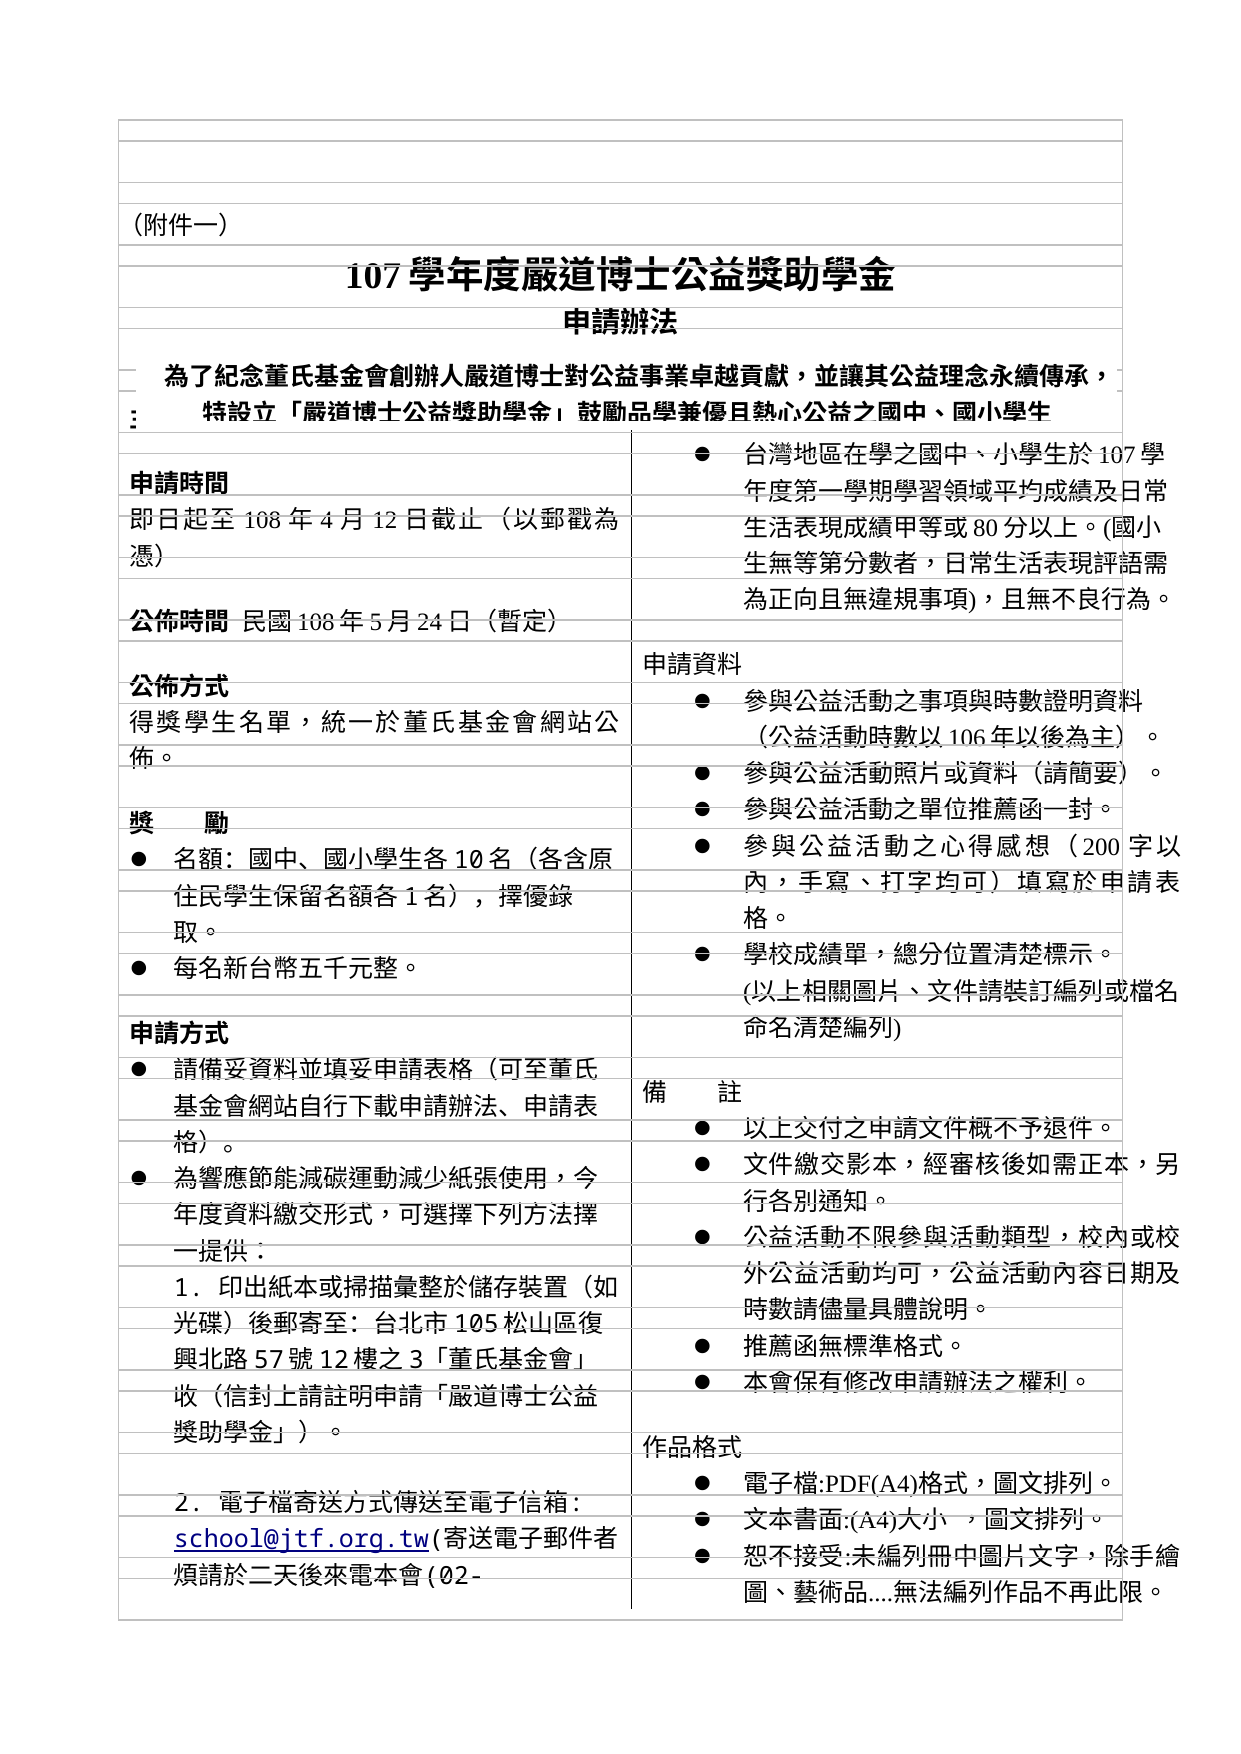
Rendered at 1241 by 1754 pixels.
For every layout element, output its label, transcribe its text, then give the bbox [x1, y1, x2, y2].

table_header 主辦單位 財團法人董氏基金會 申請時間 即日起至108年4月12日截止 0000000000000000000000000000000000000000000000000000000000000000000000000000000000000000000000000000000000000000000000000000000（以郵戳為憑） 公佈時間 民國108年5月24日（暫定） 公佈方式 得獎學生名單，統一於董氏基金會網站公佈。 獎 勵 名額：國中、國小學生各10名（各含原住民學生保留名額各1名），擇優錄取。 每名新台幣五千元整。 申請方式 請備妥資料並填妥申請表格（可至董氏基金會網站自行下載申請辦法、申請表格）。 為響應節能減碳運動減少紙張使用，今年度資料繳交形式，可選擇下列方法擇一提供： 1. 印出紙本或掃描彙整於儲存裝置（如光碟）後郵寄至：台北市105松山區復興北路57號12樓之3「董氏基金會」收（信封上請註明申請「嚴道博士公益獎助學金」）。 2. 電子檔寄送方式傳送至電子信箱: school@jtf.org.tw(寄送電子郵件者煩請於二天後來電本會(02-27766133#158)協助確認是否接件) [119, 683, 631, 703]
table_header 申請資格 台灣地區在學之國中、小學生於107學年度第一學期學習領域平均成績及日常生活表現成績甲等或80分以上。(國小生無等第分數者，日常生活表現評語需為正向且無違規事項)，且無不良行為。 申請資料 參與公益活動之事項與時數證明資料（公益活動時數以106年以後為主）。 參與公益活動照片或資料（請簡要）。 參與公益活動之單位推薦函一封。 參與公益活動之心得感想（200字以內，手寫、打字均可）填寫於申請表格。 學校成績單，總分位置清楚標示。 (以上相關圖片、文件請裝訂編列或檔名命名清楚編列) 備 註 以上交付之申請文件概不予退件。 文件繳交影本，經審核後如需正本，另行各別通知。 公益活動不限參與活動類型，校內或校外公益活動均可，公益活動內容日期及時數請儘量具體說明。 推薦函無標準格式。 本會保有修改申請辦法之權利。 作品格式 電子檔:PDF(A4)格式，圖文排列。 文本書面:(A4)大小 ，圖文排列。 恕不接受:未編列冊中圖片文字，除手繪圖、藝術品....無法編列作品不再此限。 [632, 1079, 1122, 1119]
table_header 申請資格 台灣地區在學之國中、小學生於107學年度第一學期學習領域平均成績及日常生活表現成績甲等或80分以上。(國小生無等第分數者，日常生活表現評語需為正向且無違規事項)，且無不良行為。 申請資料 參與公益活動之事項與時數證明資料（公益活動時數以106年以後為主）。 參與公益活動照片或資料（請簡要）。 參與公益活動之單位推薦函一封。 參與公益活動之心得感想（200字以內，手寫、打字均可）填寫於申請表格。 學校成績單，總分位置清楚標示。 (以上相關圖片、文件請裝訂編列或檔名命名清楚編列) 備 註 以上交付之申請文件概不予退件。 文件繳交影本，經審核後如需正本，另行各別通知。 公益活動不限參與活動類型，校內或校外公益活動均可，公益活動內容日期及時數請儘量具體說明。 推薦函無標準格式。 本會保有修改申請辦法之權利。 作品格式 電子檔:PDF(A4)格式，圖文排列。 文本書面:(A4)大小 ，圖文排列。 恕不接受:未編列冊中圖片文字，除手繪圖、藝術品....無法編列作品不再此限。 [632, 1017, 1122, 1057]
table_header 申請資格 台灣地區在學之國中、小學生於107學年度第一學期學習領域平均成績及日常生活表現成績甲等或80分以上。(國小生無等第分數者，日常生活表現評語需為正向且無違規事項)，且無不良行為。 申請資料 參與公益活動之事項與時數證明資料（公益活動時數以106年以後為主）。 參與公益活動照片或資料（請簡要）。 參與公益活動之單位推薦函一封。 參與公益活動之心得感想（200字以內，手寫、打字均可）填寫於申請表格。 學校成績單，總分位置清楚標示。 (以上相關圖片、文件請裝訂編列或檔名命名清楚編列) 備 註 以上交付之申請文件概不予退件。 文件繳交影本，經審核後如需正本，另行各別通知。 公益活動不限參與活動類型，校內或校外公益活動均可，公益活動內容日期及時數請儘量具體說明。 推薦函無標準格式。 本會保有修改申請辦法之權利。 作品格式 電子檔:PDF(A4)格式，圖文排列。 文本書面:(A4)大小 ，圖文排列。 恕不接受:未編列冊中圖片文字，除手繪圖、藝術品....無法編列作品不再此限。 [632, 1329, 1122, 1369]
table_header 申請資格 台灣地區在學之國中、小學生於107學年度第一學期學習領域平均成績及日常生活表現成績甲等或80分以上。(國小生無等第分數者，日常生活表現評語需為正向且無違規事項)，且無不良行為。 申請資料 參與公益活動之事項與時數證明資料（公益活動時數以106年以後為主）。 參與公益活動照片或資料（請簡要）。 參與公益活動之單位推薦函一封。 參與公益活動之心得感想（200字以內，手寫、打字均可）填寫於申請表格。 學校成績單，總分位置清楚標示。 (以上相關圖片、文件請裝訂編列或檔名命名清楚編列) 備 註 以上交付之申請文件概不予退件。 文件繳交影本，經審核後如需正本，另行各別通知。 公益活動不限參與活動類型，校內或校外公益活動均可，公益活動內容日期及時數請儘量具體說明。 推薦函無標準格式。 本會保有修改申請辦法之權利。 作品格式 電子檔:PDF(A4)格式，圖文排列。 文本書面:(A4)大小 ，圖文排列。 恕不接受:未編列冊中圖片文字，除手繪圖、藝術品....無法編列作品不再此限。 [632, 704, 1122, 744]
table_header 申請資格 台灣地區在學之國中、小學生於107學年度第一學期學習領域平均成績及日常生活表現成績甲等或80分以上。(國小生無等第分數者，日常生活表現評語需為正向且無違規事項)，且無不良行為。 申請資料 參與公益活動之事項與時數證明資料（公益活動時數以106年以後為主）。 參與公益活動照片或資料（請簡要）。 參與公益活動之單位推薦函一封。 參與公益活動之心得感想（200字以內，手寫、打字均可）填寫於申請表格。 學校成績單，總分位置清楚標示。 (以上相關圖片、文件請裝訂編列或檔名命名清楚編列) 備 註 以上交付之申請文件概不予退件。 文件繳交影本，經審核後如需正本，另行各別通知。 公益活動不限參與活動類型，校內或校外公益活動均可，公益活動內容日期及時數請儘量具體說明。 推薦函無標準格式。 本會保有修改申請辦法之權利。 作品格式 電子檔:PDF(A4)格式，圖文排列。 文本書面:(A4)大小 ，圖文排列。 恕不接受:未編列冊中圖片文字，除手繪圖、藝術品....無法編列作品不再此限。 [632, 1433, 1122, 1453]
table_header 主辦單位 財團法人董氏基金會 申請時間 即日起至108年4月12日截止 0000000000000000000000000000000000000000000000000000000000000000000000000000000000000000000000000000000000000000000000000000000（以郵戳為憑） 公佈時間 民國108年5月24日（暫定） 公佈方式 得獎學生名單，統一於董氏基金會網站公佈。 獎 勵 名額：國中、國小學生各10名（各含原住民學生保留名額各1名），擇優錄取。 每名新台幣五千元整。 申請方式 請備妥資料並填妥申請表格（可至董氏基金會網站自行下載申請辦法、申請表格）。 為響應節能減碳運動減少紙張使用，今年度資料繳交形式，可選擇下列方法擇一提供： 1. 印出紙本或掃描彙整於儲存裝置（如光碟）後郵寄至：台北市105松山區復興北路57號12樓之3「董氏基金會」收（信封上請註明申請「嚴道博士公益獎助學金」）。 2. 電子檔寄送方式傳送至電子信箱: school@jtf.org.tw(寄送電子郵件者煩請於二天後來電本會(02-27766133#158)協助確認是否接件) [119, 933, 631, 953]
text 申請辦法 [644, 308, 666, 328]
table_header 申請資格 台灣地區在學之國中、小學生於107學年度第一學期學習領域平均成績及日常生活表現成績甲等或80分以上。(國小生無等第分數者，日常生活表現評語需為正向且無違規事項)，且無不良行為。 申請資料 參與公益活動之事項與時數證明資料（公益活動時數以106年以後為主）。 參與公益活動照片或資料（請簡要）。 參與公益活動之單位推薦函一封。 參與公益活動之心得感想（200字以內，手寫、打字均可）填寫於申請表格。 學校成績單，總分位置清楚標示。 (以上相關圖片、文件請裝訂編列或檔名命名清楚編列) 備 註 以上交付之申請文件概不予退件。 文件繳交影本，經審核後如需正本，另行各別通知。 公益活動不限參與活動類型，校內或校外公益活動均可，公益活動內容日期及時數請儘量具體說明。 推薦函無標準格式。 本會保有修改申請辦法之權利。 作品格式 電子檔:PDF(A4)格式，圖文排列。 文本書面:(A4)大小 ，圖文排列。 恕不接受:未編列冊中圖片文字，除手繪圖、藝術品....無法編列作品不再此限。 [632, 454, 1122, 494]
text 申請辦法 [634, 308, 642, 328]
table_header 申請資格 台灣地區在學之國中、小學生於107學年度第一學期學習領域平均成績及日常生活表現成績甲等或80分以上。(國小生無等第分數者，日常生活表現評語需為正向且無違規事項)，且無不良行為。 申請資料 參與公益活動之事項與時數證明資料（公益活動時數以106年以後為主）。 參與公益活動照片或資料（請簡要）。 參與公益活動之單位推薦函一封。 參與公益活動之心得感想（200字以內，手寫、打字均可）填寫於申請表格。 學校成績單，總分位置清楚標示。 (以上相關圖片、文件請裝訂編列或檔名命名清楚編列) 備 註 以上交付之申請文件概不予退件。 文件繳交影本，經審核後如需正本，另行各別通知。 公益活動不限參與活動類型，校內或校外公益活動均可，公益活動內容日期及時數請儘量具體說明。 推薦函無標準格式。 本會保有修改申請辦法之權利。 作品格式 電子檔:PDF(A4)格式，圖文排列。 文本書面:(A4)大小 ，圖文排列。 恕不接受:未編列冊中圖片文字，除手繪圖、藝術品....無法編列作品不再此限。 [632, 767, 1122, 807]
table_header 主辦單位 財團法人董氏基金會 申請時間 即日起至108年4月12日截止 0000000000000000000000000000000000000000000000000000000000000000000000000000000000000000000000000000000000000000000000000000000（以郵戳為憑） 公佈時間 民國108年5月24日（暫定） 公佈方式 得獎學生名單，統一於董氏基金會網站公佈。 獎 勵 名額：國中、國小學生各10名（各含原住民學生保留名額各1名），擇優錄取。 每名新台幣五千元整。 申請方式 請備妥資料並填妥申請表格（可至董氏基金會網站自行下載申請辦法、申請表格）。 為響應節能減碳運動減少紙張使用，今年度資料繳交形式，可選擇下列方法擇一提供： 1. 印出紙本或掃描彙整於儲存裝置（如光碟）後郵寄至：台北市105松山區復興北路57號12樓之3「董氏基金會」收（信封上請註明申請「嚴道博士公益獎助學金」）。 2. 電子檔寄送方式傳送至電子信箱: school@jtf.org.tw(寄送電子郵件者煩請於二天後來電本會(02-27766133#158)協助確認是否接件) [119, 1017, 631, 1057]
table_header 申請資格 台灣地區在學之國中、小學生於107學年度第一學期學習領域平均成績及日常生活表現成績甲等或80分以上。(國小生無等第分數者，日常生活表現評語需為正向且無違規事項)，且無不良行為。 申請資料 參與公益活動之事項與時數證明資料（公益活動時數以106年以後為主）。 參與公益活動照片或資料（請簡要）。 參與公益活動之單位推薦函一封。 參與公益活動之心得感想（200字以內，手寫、打字均可）填寫於申請表格。 學校成績單，總分位置清楚標示。 (以上相關圖片、文件請裝訂編列或檔名命名清楚編列) 備 註 以上交付之申請文件概不予退件。 文件繳交影本，經審核後如需正本，另行各別通知。 公益活動不限參與活動類型，校內或校外公益活動均可，公益活動內容日期及時數請儘量具體說明。 推薦函無標準格式。 本會保有修改申請辦法之權利。 作品格式 電子檔:PDF(A4)格式，圖文排列。 文本書面:(A4)大小 ，圖文排列。 恕不接受:未編列冊中圖片文字，除手繪圖、藝術品....無法編列作品不再此限。 [632, 579, 1122, 619]
table_header 主辦單位 財團法人董氏基金會 申請時間 即日起至108年4月12日截止 0000000000000000000000000000000000000000000000000000000000000000000000000000000000000000000000000000000000000000000000000000000（以郵戳為憑） 公佈時間 民國108年5月24日（暫定） 公佈方式 得獎學生名單，統一於董氏基金會網站公佈。 獎 勵 名額：國中、國小學生各10名（各含原住民學生保留名額各1名），擇優錄取。 每名新台幣五千元整。 申請方式 請備妥資料並填妥申請表格（可至董氏基金會網站自行下載申請辦法、申請表格）。 為響應節能減碳運動減少紙張使用，今年度資料繳交形式，可選擇下列方法擇一提供： 1. 印出紙本或掃描彙整於儲存裝置（如光碟）後郵寄至：台北市105松山區復興北路57號12樓之3「董氏基金會」收（信封上請註明申請「嚴道博士公益獎助學金」）。 2. 電子檔寄送方式傳送至電子信箱: school@jtf.org.tw(寄送電子郵件者煩請於二天後來電本會(02-27766133#158)協助確認是否接件) [119, 1142, 631, 1182]
table_header 主辦單位 財團法人董氏基金會 申請時間 即日起至108年4月12日截止 0000000000000000000000000000000000000000000000000000000000000000000000000000000000000000000000000000000000000000000000000000000（以郵戳為憑） 公佈時間 民國108年5月24日（暫定） 公佈方式 得獎學生名單，統一於董氏基金會網站公佈。 獎 勵 名額：國中、國小學生各10名（各含原住民學生保留名額各1名），擇優錄取。 每名新台幣五千元整。 申請方式 請備妥資料並填妥申請表格（可至董氏基金會網站自行下載申請辦法、申請表格）。 為響應節能減碳運動減少紙張使用，今年度資料繳交形式，可選擇下列方法擇一提供： 1. 印出紙本或掃描彙整於儲存裝置（如光碟）後郵寄至：台北市105松山區復興北路57號12樓之3「董氏基金會」收（信封上請註明申請「嚴道博士公益獎助學金」）。 2. 電子檔寄送方式傳送至電子信箱: school@jtf.org.tw(寄送電子郵件者煩請於二天後來電本會(02-27766133#158)協助確認是否接件) [119, 829, 631, 869]
table_header 申請資格 台灣地區在學之國中、小學生於107學年度第一學期學習領域平均成績及日常生活表現成績甲等或80分以上。(國小生無等第分數者，日常生活表現評語需為正向且無違規事項)，且無不良行為。 申請資料 參與公益活動之事項與時數證明資料（公益活動時數以106年以後為主）。 參與公益活動照片或資料（請簡要）。 參與公益活動之單位推薦函一封。 參與公益活動之心得感想（200字以內，手寫、打字均可）填寫於申請表格。 學校成績單，總分位置清楚標示。 (以上相關圖片、文件請裝訂編列或檔名命名清楚編列) 備 註 以上交付之申請文件概不予退件。 文件繳交影本，經審核後如需正本，另行各別通知。 公益活動不限參與活動類型，校內或校外公益活動均可，公益活動內容日期及時數請儘量具體說明。 推薦函無標準格式。 本會保有修改申請辦法之權利。 作品格式 電子檔:PDF(A4)格式，圖文排列。 文本書面:(A4)大小 ，圖文排列。 恕不接受:未編列冊中圖片文字，除手繪圖、藝術品....無法編列作品不再此限。 [632, 1204, 1122, 1244]
table_header 申請資格 台灣地區在學之國中、小學生於107學年度第一學期學習領域平均成績及日常生活表現成績甲等或80分以上。(國小生無等第分數者，日常生活表現評語需為正向且無違規事項)，且無不良行為。 申請資料 參與公益活動之事項與時數證明資料（公益活動時數以106年以後為主）。 參與公益活動照片或資料（請簡要）。 參與公益活動之單位推薦函一封。 參與公益活動之心得感想（200字以內，手寫、打字均可）填寫於申請表格。 學校成績單，總分位置清楚標示。 (以上相關圖片、文件請裝訂編列或檔名命名清楚編列) 備 註 以上交付之申請文件概不予退件。 文件繳交影本，經審核後如需正本，另行各別通知。 公益活動不限參與活動類型，校內或校外公益活動均可，公益活動內容日期及時數請儘量具體說明。 推薦函無標準格式。 本會保有修改申請辦法之權利。 作品格式 電子檔:PDF(A4)格式，圖文排列。 文本書面:(A4)大小 ，圖文排列。 恕不接受:未編列冊中圖片文字，除手繪圖、藝術品....無法編列作品不再此限。 [632, 558, 1122, 578]
table_header 申請資格 台灣地區在學之國中、小學生於107學年度第一學期學習領域平均成績及日常生活表現成績甲等或80分以上。(國小生無等第分數者，日常生活表現評語需為正向且無違規事項)，且無不良行為。 申請資料 參與公益活動之事項與時數證明資料（公益活動時數以106年以後為主）。 參與公益活動照片或資料（請簡要）。 參與公益活動之單位推薦函一封。 參與公益活動之心得感想（200字以內，手寫、打字均可）填寫於申請表格。 學校成績單，總分位置清楚標示。 (以上相關圖片、文件請裝訂編列或檔名命名清楚編列) 備 註 以上交付之申請文件概不予退件。 文件繳交影本，經審核後如需正本，另行各別通知。 公益活動不限參與活動類型，校內或校外公益活動均可，公益活動內容日期及時數請儘量具體說明。 推薦函無標準格式。 本會保有修改申請辦法之權利。 作品格式 電子檔:PDF(A4)格式，圖文排列。 文本書面:(A4)大小 ，圖文排列。 恕不接受:未編列冊中圖片文字，除手繪圖、藝術品....無法編列作品不再此限。 [632, 1558, 1122, 1578]
table_header 主辦單位 財團法人董氏基金會 申請時間 即日起至108年4月12日截止 0000000000000000000000000000000000000000000000000000000000000000000000000000000000000000000000000000000000000000000000000000000（以郵戳為憑） 公佈時間 民國108年5月24日（暫定） 公佈方式 得獎學生名單，統一於董氏基金會網站公佈。 獎 勵 名額：國中、國小學生各10名（各含原住民學生保留名額各1名），擇優錄取。 每名新台幣五千元整。 申請方式 請備妥資料並填妥申請表格（可至董氏基金會網站自行下載申請辦法、申請表格）。 為響應節能減碳運動減少紙張使用，今年度資料繳交形式，可選擇下列方法擇一提供： 1. 印出紙本或掃描彙整於儲存裝置（如光碟）後郵寄至：台北市105松山區復興北路57號12樓之3「董氏基金會」收（信封上請註明申請「嚴道博士公益獎助學金」）。 2. 電子檔寄送方式傳送至電子信箱: school@jtf.org.tw(寄送電子郵件者煩請於二天後來電本會(02-27766133#158)協助確認是否接件) [119, 892, 631, 932]
table_header 主辦單位 財團法人董氏基金會 申請時間 即日起至108年4月12日截止 0000000000000000000000000000000000000000000000000000000000000000000000000000000000000000000000000000000000000000000000000000000（以郵戳為憑） 公佈時間 民國108年5月24日（暫定） 公佈方式 得獎學生名單，統一於董氏基金會網站公佈。 獎 勵 名額：國中、國小學生各10名（各含原住民學生保留名額各1名），擇優錄取。 每名新台幣五千元整。 申請方式 請備妥資料並填妥申請表格（可至董氏基金會網站自行下載申請辦法、申請表格）。 為響應節能減碳運動減少紙張使用，今年度資料繳交形式，可選擇下列方法擇一提供： 1. 印出紙本或掃描彙整於儲存裝置（如光碟）後郵寄至：台北市105松山區復興北路57號12樓之3「董氏基金會」收（信封上請註明申請「嚴道博士公益獎助學金」）。 2. 電子檔寄送方式傳送至電子信箱: school@jtf.org.tw(寄送電子郵件者煩請於二天後來電本會(02-27766133#158)協助確認是否接件) [119, 433, 631, 453]
table_header 申請資格 台灣地區在學之國中、小學生於107學年度第一學期學習領域平均成績及日常生活表現成績甲等或80分以上。(國小生無等第分數者，日常生活表現評語需為正向且無違規事項)，且無不良行為。 申請資料 參與公益活動之事項與時數證明資料（公益活動時數以106年以後為主）。 參與公益活動照片或資料（請簡要）。 參與公益活動之單位推薦函一封。 參與公益活動之心得感想（200字以內，手寫、打字均可）填寫於申請表格。 學校成績單，總分位置清楚標示。 (以上相關圖片、文件請裝訂編列或檔名命名清楚編列) 備 註 以上交付之申請文件概不予退件。 文件繳交影本，經審核後如需正本，另行各別通知。 公益活動不限參與活動類型，校內或校外公益活動均可，公益活動內容日期及時數請儘量具體說明。 推薦函無標準格式。 本會保有修改申請辦法之權利。 作品格式 電子檔:PDF(A4)格式，圖文排列。 文本書面:(A4)大小 ，圖文排列。 恕不接受:未編列冊中圖片文字，除手繪圖、藝術品....無法編列作品不再此限。 [632, 1121, 1122, 1140]
text 107學年度嚴道博士公益獎助學金 [119, 246, 1122, 265]
table_header 申請資格 台灣地區在學之國中、小學生於107學年度第一學期學習領域平均成績及日常生活表現成績甲等或80分以上。(國小生無等第分數者，日常生活表現評語需為正向且無違規事項)，且無不良行為。 申請資料 參與公益活動之事項與時數證明資料（公益活動時數以106年以後為主）。 參與公益活動照片或資料（請簡要）。 參與公益活動之單位推薦函一封。 參與公益活動之心得感想（200字以內，手寫、打字均可）填寫於申請表格。 學校成績單，總分位置清楚標示。 (以上相關圖片、文件請裝訂編列或檔名命名清楚編列) 備 註 以上交付之申請文件概不予退件。 文件繳交影本，經審核後如需正本，另行各別通知。 公益活動不限參與活動類型，校內或校外公益活動均可，公益活動內容日期及時數請儘量具體說明。 推薦函無標準格式。 本會保有修改申請辦法之權利。 作品格式 電子檔:PDF(A4)格式，圖文排列。 文本書面:(A4)大小 ，圖文排列。 恕不接受:未編列冊中圖片文字，除手繪圖、藝術品....無法編列作品不再此限。 [632, 1496, 1122, 1515]
table_header 申請資格 台灣地區在學之國中、小學生於107學年度第一學期學習領域平均成績及日常生活表現成績甲等或80分以上。(國小生無等第分數者，日常生活表現評語需為正向且無違規事項)，且無不良行為。 申請資料 參與公益活動之事項與時數證明資料（公益活動時數以106年以後為主）。 參與公益活動照片或資料（請簡要）。 參與公益活動之單位推薦函一封。 參與公益活動之心得感想（200字以內，手寫、打字均可）填寫於申請表格。 學校成績單，總分位置清楚標示。 (以上相關圖片、文件請裝訂編列或檔名命名清楚編列) 備 註 以上交付之申請文件概不予退件。 文件繳交影本，經審核後如需正本，另行各別通知。 公益活動不限參與活動類型，校內或校外公益活動均可，公益活動內容日期及時數請儘量具體說明。 推薦函無標準格式。 本會保有修改申請辦法之權利。 作品格式 電子檔:PDF(A4)格式，圖文排列。 文本書面:(A4)大小 ，圖文排列。 恕不接受:未編列冊中圖片文字，除手繪圖、藝術品....無法編列作品不再此限。 [632, 1392, 1122, 1432]
text 申請辦法 [666, 308, 1122, 328]
table_header 主辦單位 財團法人董氏基金會 申請時間 即日起至108年4月12日截止 0000000000000000000000000000000000000000000000000000000000000000000000000000000000000000000000000000000000000000000000000000000（以郵戳為憑） 公佈時間 民國108年5月24日（暫定） 公佈方式 得獎學生名單，統一於董氏基金會網站公佈。 獎 勵 名額：國中、國小學生各10名（各含原住民學生保留名額各1名），擇優錄取。 每名新台幣五千元整。 申請方式 請備妥資料並填妥申請表格（可至董氏基金會網站自行下載申請辦法、申請表格）。 為響應節能減碳運動減少紙張使用，今年度資料繳交形式，可選擇下列方法擇一提供： 1. 印出紙本或掃描彙整於儲存裝置（如光碟）後郵寄至：台北市105松山區復興北路57號12樓之3「董氏基金會」收（信封上請註明申請「嚴道博士公益獎助學金」）。 2. 電子檔寄送方式傳送至電子信箱: school@jtf.org.tw(寄送電子郵件者煩請於二天後來電本會(02-27766133#158)協助確認是否接件) [119, 1329, 631, 1369]
table_header 申請資格 台灣地區在學之國中、小學生於107學年度第一學期學習領域平均成績及日常生活表現成績甲等或80分以上。(國小生無等第分數者，日常生活表現評語需為正向且無違規事項)，且無不良行為。 申請資料 參與公益活動之事項與時數證明資料（公益活動時數以106年以後為主）。 參與公益活動照片或資料（請簡要）。 參與公益活動之單位推薦函一封。 參與公益活動之心得感想（200字以內，手寫、打字均可）填寫於申請表格。 學校成績單，總分位置清楚標示。 (以上相關圖片、文件請裝訂編列或檔名命名清楚編列) 備 註 以上交付之申請文件概不予退件。 文件繳交影本，經審核後如需正本，另行各別通知。 公益活動不限參與活動類型，校內或校外公益活動均可，公益活動內容日期及時數請儘量具體說明。 推薦函無標準格式。 本會保有修改申請辦法之權利。 作品格式 電子檔:PDF(A4)格式，圖文排列。 文本書面:(A4)大小 ，圖文排列。 恕不接受:未編列冊中圖片文字，除手繪圖、藝術品....無法編列作品不再此限。 [632, 1246, 1122, 1265]
table_header 主辦單位 財團法人董氏基金會 申請時間 即日起至108年4月12日截止 0000000000000000000000000000000000000000000000000000000000000000000000000000000000000000000000000000000000000000000000000000000（以郵戳為憑） 公佈時間 民國108年5月24日（暫定） 公佈方式 得獎學生名單，統一於董氏基金會網站公佈。 獎 勵 名額：國中、國小學生各10名（各含原住民學生保留名額各1名），擇優錄取。 每名新台幣五千元整。 申請方式 請備妥資料並填妥申請表格（可至董氏基金會網站自行下載申請辦法、申請表格）。 為響應節能減碳運動減少紙張使用，今年度資料繳交形式，可選擇下列方法擇一提供： 1. 印出紙本或掃描彙整於儲存裝置（如光碟）後郵寄至：台北市105松山區復興北路57號12樓之3「董氏基金會」收（信封上請註明申請「嚴道博士公益獎助學金」）。 2. 電子檔寄送方式傳送至電子信箱: school@jtf.org.tw(寄送電子郵件者煩請於二天後來電本會(02-27766133#158)協助確認是否接件) [119, 1308, 631, 1328]
table_header 申請資格 台灣地區在學之國中、小學生於107學年度第一學期學習領域平均成績及日常生活表現成績甲等或80分以上。(國小生無等第分數者，日常生活表現評語需為正向且無違規事項)，且無不良行為。 申請資料 參與公益活動之事項與時數證明資料（公益活動時數以106年以後為主）。 參與公益活動照片或資料（請簡要）。 參與公益活動之單位推薦函一封。 參與公益活動之心得感想（200字以內，手寫、打字均可）填寫於申請表格。 學校成績單，總分位置清楚標示。 (以上相關圖片、文件請裝訂編列或檔名命名清楚編列) 備 註 以上交付之申請文件概不予退件。 文件繳交影本，經審核後如需正本，另行各別通知。 公益活動不限參與活動類型，校內或校外公益活動均可，公益活動內容日期及時數請儘量具體說明。 推薦函無標準格式。 本會保有修改申請辦法之權利。 作品格式 電子檔:PDF(A4)格式，圖文排列。 文本書面:(A4)大小 ，圖文排列。 恕不接受:未編列冊中圖片文字，除手繪圖、藝術品....無法編列作品不再此限。 [632, 808, 1122, 828]
table_header 主辦單位 財團法人董氏基金會 申請時間 即日起至108年4月12日截止 0000000000000000000000000000000000000000000000000000000000000000000000000000000000000000000000000000000000000000000000000000000（以郵戳為憑） 公佈時間 民國108年5月24日（暫定） 公佈方式 得獎學生名單，統一於董氏基金會網站公佈。 獎 勵 名額：國中、國小學生各10名（各含原住民學生保留名額各1名），擇優錄取。 每名新台幣五千元整。 申請方式 請備妥資料並填妥申請表格（可至董氏基金會網站自行下載申請辦法、申請表格）。 為響應節能減碳運動減少紙張使用，今年度資料繳交形式，可選擇下列方法擇一提供： 1. 印出紙本或掃描彙整於儲存裝置（如光碟）後郵寄至：台北市105松山區復興北路57號12樓之3「董氏基金會」收（信封上請註明申請「嚴道博士公益獎助學金」）。 2. 電子檔寄送方式傳送至電子信箱: school@jtf.org.tw(寄送電子郵件者煩請於二天後來電本會(02-27766133#158)協助確認是否接件) [119, 1517, 631, 1557]
text （附件一） [119, 204, 1122, 244]
text 申請辦法 [119, 299, 1122, 307]
table_header 主辦單位 財團法人董氏基金會 申請時間 即日起至108年4月12日截止 0000000000000000000000000000000000000000000000000000000000000000000000000000000000000000000000000000000000000000000000000000000（以郵戳為憑） 公佈時間 民國108年5月24日（暫定） 公佈方式 得獎學生名單，統一於董氏基金會網站公佈。 獎 勵 名額：國中、國小學生各10名（各含原住民學生保留名額各1名），擇優錄取。 每名新台幣五千元整。 申請方式 請備妥資料並填妥申請表格（可至董氏基金會網站自行下載申請辦法、申請表格）。 為響應節能減碳運動減少紙張使用，今年度資料繳交形式，可選擇下列方法擇一提供： 1. 印出紙本或掃描彙整於儲存裝置（如光碟）後郵寄至：台北市105松山區復興北路57號12樓之3「董氏基金會」收（信封上請註明申請「嚴道博士公益獎助學金」）。 2. 電子檔寄送方式傳送至電子信箱: school@jtf.org.tw(寄送電子郵件者煩請於二天後來電本會(02-27766133#158)協助確認是否接件) [119, 704, 631, 744]
table_header 申請資格 台灣地區在學之國中、小學生於107學年度第一學期學習領域平均成績及日常生活表現成績甲等或80分以上。(國小生無等第分數者，日常生活表現評語需為正向且無違規事項)，且無不良行為。 申請資料 參與公益活動之事項與時數證明資料（公益活動時數以106年以後為主）。 參與公益活動照片或資料（請簡要）。 參與公益活動之單位推薦函一封。 參與公益活動之心得感想（200字以內，手寫、打字均可）填寫於申請表格。 學校成績單，總分位置清楚標示。 (以上相關圖片、文件請裝訂編列或檔名命名清楚編列) 備 註 以上交付之申請文件概不予退件。 文件繳交影本，經審核後如需正本，另行各別通知。 公益活動不限參與活動類型，校內或校外公益活動均可，公益活動內容日期及時數請儘量具體說明。 推薦函無標準格式。 本會保有修改申請辦法之權利。 作品格式 電子檔:PDF(A4)格式，圖文排列。 文本書面:(A4)大小 ，圖文排列。 恕不接受:未編列冊中圖片文字，除手繪圖、藝術品....無法編列作品不再此限。 [632, 642, 1122, 682]
table_header 主辦單位 財團法人董氏基金會 申請時間 即日起至108年4月12日截止 0000000000000000000000000000000000000000000000000000000000000000000000000000000000000000000000000000000000000000000000000000000（以郵戳為憑） 公佈時間 民國108年5月24日（暫定） 公佈方式 得獎學生名單，統一於董氏基金會網站公佈。 獎 勵 名額：國中、國小學生各10名（各含原住民學生保留名額各1名），擇優錄取。 每名新台幣五千元整。 申請方式 請備妥資料並填妥申請表格（可至董氏基金會網站自行下載申請辦法、申請表格）。 為響應節能減碳運動減少紙張使用，今年度資料繳交形式，可選擇下列方法擇一提供： 1. 印出紙本或掃描彙整於儲存裝置（如光碟）後郵寄至：台北市105松山區復興北路57號12樓之3「董氏基金會」收（信封上請註明申請「嚴道博士公益獎助學金」）。 2. 電子檔寄送方式傳送至電子信箱: school@jtf.org.tw(寄送電子郵件者煩請於二天後來電本會(02-27766133#158)協助確認是否接件) [119, 1079, 631, 1119]
table_header 申請資格 台灣地區在學之國中、小學生於107學年度第一學期學習領域平均成績及日常生活表現成績甲等或80分以上。(國小生無等第分數者，日常生活表現評語需為正向且無違規事項)，且無不良行為。 申請資料 參與公益活動之事項與時數證明資料（公益活動時數以106年以後為主）。 參與公益活動照片或資料（請簡要）。 參與公益活動之單位推薦函一封。 參與公益活動之心得感想（200字以內，手寫、打字均可）填寫於申請表格。 學校成績單，總分位置清楚標示。 (以上相關圖片、文件請裝訂編列或檔名命名清楚編列) 備 註 以上交付之申請文件概不予退件。 文件繳交影本，經審核後如需正本，另行各別通知。 公益活動不限參與活動類型，校內或校外公益活動均可，公益活動內容日期及時數請儘量具體說明。 推薦函無標準格式。 本會保有修改申請辦法之權利。 作品格式 電子檔:PDF(A4)格式，圖文排列。 文本書面:(A4)大小 ，圖文排列。 恕不接受:未編列冊中圖片文字，除手繪圖、藝術品....無法編列作品不再此限。 [632, 1308, 1122, 1328]
text 申請辦法 [626, 308, 632, 328]
table_header 主辦單位 財團法人董氏基金會 申請時間 即日起至108年4月12日截止 0000000000000000000000000000000000000000000000000000000000000000000000000000000000000000000000000000000000000000000000000000000（以郵戳為憑） 公佈時間 民國108年5月24日（暫定） 公佈方式 得獎學生名單，統一於董氏基金會網站公佈。 獎 勵 名額：國中、國小學生各10名（各含原住民學生保留名額各1名），擇優錄取。 每名新台幣五千元整。 申請方式 請備妥資料並填妥申請表格（可至董氏基金會網站自行下載申請辦法、申請表格）。 為響應節能減碳運動減少紙張使用，今年度資料繳交形式，可選擇下列方法擇一提供： 1. 印出紙本或掃描彙整於儲存裝置（如光碟）後郵寄至：台北市105松山區復興北路57號12樓之3「董氏基金會」收（信封上請註明申請「嚴道博士公益獎助學金」）。 2. 電子檔寄送方式傳送至電子信箱: school@jtf.org.tw(寄送電子郵件者煩請於二天後來電本會(02-27766133#158)協助確認是否接件) [119, 767, 631, 807]
table_header 申請資格 台灣地區在學之國中、小學生於107學年度第一學期學習領域平均成績及日常生活表現成績甲等或80分以上。(國小生無等第分數者，日常生活表現評語需為正向且無違規事項)，且無不良行為。 申請資料 參與公益活動之事項與時數證明資料（公益活動時數以106年以後為主）。 參與公益活動照片或資料（請簡要）。 參與公益活動之單位推薦函一封。 參與公益活動之心得感想（200字以內，手寫、打字均可）填寫於申請表格。 學校成績單，總分位置清楚標示。 (以上相關圖片、文件請裝訂編列或檔名命名清楚編列) 備 註 以上交付之申請文件概不予退件。 文件繳交影本，經審核後如需正本，另行各別通知。 公益活動不限參與活動類型，校內或校外公益活動均可，公益活動內容日期及時數請儘量具體說明。 推薦函無標準格式。 本會保有修改申請辦法之權利。 作品格式 電子檔:PDF(A4)格式，圖文排列。 文本書面:(A4)大小 ，圖文排列。 恕不接受:未編列冊中圖片文字，除手繪圖、藝術品....無法編列作品不再此限。 [632, 954, 1122, 994]
table_header 申請資格 台灣地區在學之國中、小學生於107學年度第一學期學習領域平均成績及日常生活表現成績甲等或80分以上。(國小生無等第分數者，日常生活表現評語需為正向且無違規事項)，且無不良行為。 申請資料 參與公益活動之事項與時數證明資料（公益活動時數以106年以後為主）。 參與公益活動照片或資料（請簡要）。 參與公益活動之單位推薦函一封。 參與公益活動之心得感想（200字以內，手寫、打字均可）填寫於申請表格。 學校成績單，總分位置清楚標示。 (以上相關圖片、文件請裝訂編列或檔名命名清楚編列) 備 註 以上交付之申請文件概不予退件。 文件繳交影本，經審核後如需正本，另行各別通知。 公益活動不限參與活動類型，校內或校外公益活動均可，公益活動內容日期及時數請儘量具體說明。 推薦函無標準格式。 本會保有修改申請辦法之權利。 作品格式 電子檔:PDF(A4)格式，圖文排列。 文本書面:(A4)大小 ，圖文排列。 恕不接受:未編列冊中圖片文字，除手繪圖、藝術品....無法編列作品不再此限。 [632, 1058, 1122, 1078]
text [119, 183, 1122, 203]
table_header 主辦單位 財團法人董氏基金會 申請時間 即日起至108年4月12日截止 0000000000000000000000000000000000000000000000000000000000000000000000000000000000000000000000000000000000000000000000000000000（以郵戳為憑） 公佈時間 民國108年5月24日（暫定） 公佈方式 得獎學生名單，統一於董氏基金會網站公佈。 獎 勵 名額：國中、國小學生各10名（各含原住民學生保留名額各1名），擇優錄取。 每名新台幣五千元整。 申請方式 請備妥資料並填妥申請表格（可至董氏基金會網站自行下載申請辦法、申請表格）。 為響應節能減碳運動減少紙張使用，今年度資料繳交形式，可選擇下列方法擇一提供： 1. 印出紙本或掃描彙整於儲存裝置（如光碟）後郵寄至：台北市105松山區復興北路57號12樓之3「董氏基金會」收（信封上請註明申請「嚴道博士公益獎助學金」）。 2. 電子檔寄送方式傳送至電子信箱: school@jtf.org.tw(寄送電子郵件者煩請於二天後來電本會(02-27766133#158)協助確認是否接件) [119, 1392, 631, 1432]
table_header 主辦單位 財團法人董氏基金會 申請時間 即日起至108年4月12日截止 0000000000000000000000000000000000000000000000000000000000000000000000000000000000000000000000000000000000000000000000000000000（以郵戳為憑） 公佈時間 民國108年5月24日（暫定） 公佈方式 得獎學生名單，統一於董氏基金會網站公佈。 獎 勵 名額：國中、國小學生各10名（各含原住民學生保留名額各1名），擇優錄取。 每名新台幣五千元整。 申請方式 請備妥資料並填妥申請表格（可至董氏基金會網站自行下載申請辦法、申請表格）。 為響應節能減碳運動減少紙張使用，今年度資料繳交形式，可選擇下列方法擇一提供： 1. 印出紙本或掃描彙整於儲存裝置（如光碟）後郵寄至：台北市105松山區復興北路57號12樓之3「董氏基金會」收（信封上請註明申請「嚴道博士公益獎助學金」）。 2. 電子檔寄送方式傳送至電子信箱: school@jtf.org.tw(寄送電子郵件者煩請於二天後來電本會(02-27766133#158)協助確認是否接件) [119, 1579, 631, 1609]
table_header 申請資格 台灣地區在學之國中、小學生於107學年度第一學期學習領域平均成績及日常生活表現成績甲等或80分以上。(國小生無等第分數者，日常生活表現評語需為正向且無違規事項)，且無不良行為。 申請資料 參與公益活動之事項與時數證明資料（公益活動時數以106年以後為主）。 參與公益活動照片或資料（請簡要）。 參與公益活動之單位推薦函一封。 參與公益活動之心得感想（200字以內，手寫、打字均可）填寫於申請表格。 學校成績單，總分位置清楚標示。 (以上相關圖片、文件請裝訂編列或檔名命名清楚編列) 備 註 以上交付之申請文件概不予退件。 文件繳交影本，經審核後如需正本，另行各別通知。 公益活動不限參與活動類型，校內或校外公益活動均可，公益活動內容日期及時數請儘量具體說明。 推薦函無標準格式。 本會保有修改申請辦法之權利。 作品格式 電子檔:PDF(A4)格式，圖文排列。 文本書面:(A4)大小 ，圖文排列。 恕不接受:未編列冊中圖片文字，除手繪圖、藝術品....無法編列作品不再此限。 [632, 933, 1122, 953]
table_header 申請資格 台灣地區在學之國中、小學生於107學年度第一學期學習領域平均成績及日常生活表現成績甲等或80分以上。(國小生無等第分數者，日常生活表現評語需為正向且無違規事項)，且無不良行為。 申請資料 參與公益活動之事項與時數證明資料（公益活動時數以106年以後為主）。 參與公益活動照片或資料（請簡要）。 參與公益活動之單位推薦函一封。 參與公益活動之心得感想（200字以內，手寫、打字均可）填寫於申請表格。 學校成績單，總分位置清楚標示。 (以上相關圖片、文件請裝訂編列或檔名命名清楚編列) 備 註 以上交付之申請文件概不予退件。 文件繳交影本，經審核後如需正本，另行各別通知。 公益活動不限參與活動類型，校內或校外公益活動均可，公益活動內容日期及時數請儘量具體說明。 推薦函無標準格式。 本會保有修改申請辦法之權利。 作品格式 電子檔:PDF(A4)格式，圖文排列。 文本書面:(A4)大小 ，圖文排列。 恕不接受:未編列冊中圖片文字，除手繪圖、藝術品....無法編列作品不再此限。 [632, 746, 1122, 765]
table_header 申請資格 台灣地區在學之國中、小學生於107學年度第一學期學習領域平均成績及日常生活表現成績甲等或80分以上。(國小生無等第分數者，日常生活表現評語需為正向且無違規事項)，且無不良行為。 申請資料 參與公益活動之事項與時數證明資料（公益活動時數以106年以後為主）。 參與公益活動照片或資料（請簡要）。 參與公益活動之單位推薦函一封。 參與公益活動之心得感想（200字以內，手寫、打字均可）填寫於申請表格。 學校成績單，總分位置清楚標示。 (以上相關圖片、文件請裝訂編列或檔名命名清楚編列) 備 註 以上交付之申請文件概不予退件。 文件繳交影本，經審核後如需正本，另行各別通知。 公益活動不限參與活動類型，校內或校外公益活動均可，公益活動內容日期及時數請儘量具體說明。 推薦函無標準格式。 本會保有修改申請辦法之權利。 作品格式 電子檔:PDF(A4)格式，圖文排列。 文本書面:(A4)大小 ，圖文排列。 恕不接受:未編列冊中圖片文字，除手繪圖、藝術品....無法編列作品不再此限。 [632, 892, 1122, 932]
table_header 主辦單位 財團法人董氏基金會 申請時間 即日起至108年4月12日截止 0000000000000000000000000000000000000000000000000000000000000000000000000000000000000000000000000000000000000000000000000000000（以郵戳為憑） 公佈時間 民國108年5月24日（暫定） 公佈方式 得獎學生名單，統一於董氏基金會網站公佈。 獎 勵 名額：國中、國小學生各10名（各含原住民學生保留名額各1名），擇優錄取。 每名新台幣五千元整。 申請方式 請備妥資料並填妥申請表格（可至董氏基金會網站自行下載申請辦法、申請表格）。 為響應節能減碳運動減少紙張使用，今年度資料繳交形式，可選擇下列方法擇一提供： 1. 印出紙本或掃描彙整於儲存裝置（如光碟）後郵寄至：台北市105松山區復興北路57號12樓之3「董氏基金會」收（信封上請註明申請「嚴道博士公益獎助學金」）。 2. 電子檔寄送方式傳送至電子信箱: school@jtf.org.tw(寄送電子郵件者煩請於二天後來電本會(02-27766133#158)協助確認是否接件) [119, 1454, 631, 1494]
table_header 申請資格 台灣地區在學之國中、小學生於107學年度第一學期學習領域平均成績及日常生活表現成績甲等或80分以上。(國小生無等第分數者，日常生活表現評語需為正向且無違規事項)，且無不良行為。 申請資料 參與公益活動之事項與時數證明資料（公益活動時數以106年以後為主）。 參與公益活動照片或資料（請簡要）。 參與公益活動之單位推薦函一封。 參與公益活動之心得感想（200字以內，手寫、打字均可）填寫於申請表格。 學校成績單，總分位置清楚標示。 (以上相關圖片、文件請裝訂編列或檔名命名清楚編列) 備 註 以上交付之申請文件概不予退件。 文件繳交影本，經審核後如需正本，另行各別通知。 公益活動不限參與活動類型，校內或校外公益活動均可，公益活動內容日期及時數請儘量具體說明。 推薦函無標準格式。 本會保有修改申請辦法之權利。 作品格式 電子檔:PDF(A4)格式，圖文排列。 文本書面:(A4)大小 ，圖文排列。 恕不接受:未編列冊中圖片文字，除手繪圖、藝術品....無法編列作品不再此限。 [632, 496, 1122, 515]
table_header 主辦單位 財團法人董氏基金會 申請時間 即日起至108年4月12日截止 0000000000000000000000000000000000000000000000000000000000000000000000000000000000000000000000000000000000000000000000000000000（以郵戳為憑） 公佈時間 民國108年5月24日（暫定） 公佈方式 得獎學生名單，統一於董氏基金會網站公佈。 獎 勵 名額：國中、國小學生各10名（各含原住民學生保留名額各1名），擇優錄取。 每名新台幣五千元整。 申請方式 請備妥資料並填妥申請表格（可至董氏基金會網站自行下載申請辦法、申請表格）。 為響應節能減碳運動減少紙張使用，今年度資料繳交形式，可選擇下列方法擇一提供： 1. 印出紙本或掃描彙整於儲存裝置（如光碟）後郵寄至：台北市105松山區復興北路57號12樓之3「董氏基金會」收（信封上請註明申請「嚴道博士公益獎助學金」）。 2. 電子檔寄送方式傳送至電子信箱: school@jtf.org.tw(寄送電子郵件者煩請於二天後來電本會(02-27766133#158)協助確認是否接件) [119, 954, 631, 994]
table_header 主辦單位 財團法人董氏基金會 申請時間 即日起至108年4月12日截止 0000000000000000000000000000000000000000000000000000000000000000000000000000000000000000000000000000000000000000000000000000000（以郵戳為憑） 公佈時間 民國108年5月24日（暫定） 公佈方式 得獎學生名單，統一於董氏基金會網站公佈。 獎 勵 名額：國中、國小學生各10名（各含原住民學生保留名額各1名），擇優錄取。 每名新台幣五千元整。 申請方式 請備妥資料並填妥申請表格（可至董氏基金會網站自行下載申請辦法、申請表格）。 為響應節能減碳運動減少紙張使用，今年度資料繳交形式，可選擇下列方法擇一提供： 1. 印出紙本或掃描彙整於儲存裝置（如光碟）後郵寄至：台北市105松山區復興北路57號12樓之3「董氏基金會」收（信封上請註明申請「嚴道博士公益獎助學金」）。 2. 電子檔寄送方式傳送至電子信箱: school@jtf.org.tw(寄送電子郵件者煩請於二天後來電本會(02-27766133#158)協助確認是否接件) [119, 642, 631, 682]
table_header 主辦單位 財團法人董氏基金會 申請時間 即日起至108年4月12日截止 0000000000000000000000000000000000000000000000000000000000000000000000000000000000000000000000000000000000000000000000000000000（以郵戳為憑） 公佈時間 民國108年5月24日（暫定） 公佈方式 得獎學生名單，統一於董氏基金會網站公佈。 獎 勵 名額：國中、國小學生各10名（各含原住民學生保留名額各1名），擇優錄取。 每名新台幣五千元整。 申請方式 請備妥資料並填妥申請表格（可至董氏基金會網站自行下載申請辦法、申請表格）。 為響應節能減碳運動減少紙張使用，今年度資料繳交形式，可選擇下列方法擇一提供： 1. 印出紙本或掃描彙整於儲存裝置（如光碟）後郵寄至：台北市105松山區復興北路57號12樓之3「董氏基金會」收（信封上請註明申請「嚴道博士公益獎助學金」）。 2. 電子檔寄送方式傳送至電子信箱: school@jtf.org.tw(寄送電子郵件者煩請於二天後來電本會(02-27766133#158)協助確認是否接件) [119, 1558, 631, 1578]
table_header 主辦單位 財團法人董氏基金會 申請時間 即日起至108年4月12日截止 0000000000000000000000000000000000000000000000000000000000000000000000000000000000000000000000000000000000000000000000000000000（以郵戳為憑） 公佈時間 民國108年5月24日（暫定） 公佈方式 得獎學生名單，統一於董氏基金會網站公佈。 獎 勵 名額：國中、國小學生各10名（各含原住民學生保留名額各1名），擇優錄取。 每名新台幣五千元整。 申請方式 請備妥資料並填妥申請表格（可至董氏基金會網站自行下載申請辦法、申請表格）。 為響應節能減碳運動減少紙張使用，今年度資料繳交形式，可選擇下列方法擇一提供： 1. 印出紙本或掃描彙整於儲存裝置（如光碟）後郵寄至：台北市105松山區復興北路57號12樓之3「董氏基金會」收（信封上請註明申請「嚴道博士公益獎助學金」）。 2. 電子檔寄送方式傳送至電子信箱: school@jtf.org.tw(寄送電子郵件者煩請於二天後來電本會(02-27766133#158)協助確認是否接件) [119, 1267, 631, 1307]
table_header 主辦單位 財團法人董氏基金會 申請時間 即日起至108年4月12日截止 0000000000000000000000000000000000000000000000000000000000000000000000000000000000000000000000000000000000000000000000000000000（以郵戳為憑） 公佈時間 民國108年5月24日（暫定） 公佈方式 得獎學生名單，統一於董氏基金會網站公佈。 獎 勵 名額：國中、國小學生各10名（各含原住民學生保留名額各1名），擇優錄取。 每名新台幣五千元整。 申請方式 請備妥資料並填妥申請表格（可至董氏基金會網站自行下載申請辦法、申請表格）。 為響應節能減碳運動減少紙張使用，今年度資料繳交形式，可選擇下列方法擇一提供： 1. 印出紙本或掃描彙整於儲存裝置（如光碟）後郵寄至：台北市105松山區復興北路57號12樓之3「董氏基金會」收（信封上請註明申請「嚴道博士公益獎助學金」）。 2. 電子檔寄送方式傳送至電子信箱: school@jtf.org.tw(寄送電子郵件者煩請於二天後來電本會(02-27766133#158)協助確認是否接件) [119, 558, 631, 578]
text 107學年度嚴道博士公益獎助學金 [119, 267, 1122, 299]
table_header 申請資格 台灣地區在學之國中、小學生於107學年度第一學期學習領域平均成績及日常生活表現成績甲等或80分以上。(國小生無等第分數者，日常生活表現評語需為正向且無違規事項)，且無不良行為。 申請資料 參與公益活動之事項與時數證明資料（公益活動時數以106年以後為主）。 參與公益活動照片或資料（請簡要）。 參與公益活動之單位推薦函一封。 參與公益活動之心得感想（200字以內，手寫、打字均可）填寫於申請表格。 學校成績單，總分位置清楚標示。 (以上相關圖片、文件請裝訂編列或檔名命名清楚編列) 備 註 以上交付之申請文件概不予退件。 文件繳交影本，經審核後如需正本，另行各別通知。 公益活動不限參與活動類型，校內或校外公益活動均可，公益活動內容日期及時數請儘量具體說明。 推薦函無標準格式。 本會保有修改申請辦法之權利。 作品格式 電子檔:PDF(A4)格式，圖文排列。 文本書面:(A4)大小 ，圖文排列。 恕不接受:未編列冊中圖片文字，除手繪圖、藝術品....無法編列作品不再此限。 [632, 1517, 1122, 1557]
table_header 主辦單位 財團法人董氏基金會 申請時間 即日起至108年4月12日截止 0000000000000000000000000000000000000000000000000000000000000000000000000000000000000000000000000000000000000000000000000000000（以郵戳為憑） 公佈時間 民國108年5月24日（暫定） 公佈方式 得獎學生名單，統一於董氏基金會網站公佈。 獎 勵 名額：國中、國小學生各10名（各含原住民學生保留名額各1名），擇優錄取。 每名新台幣五千元整。 申請方式 請備妥資料並填妥申請表格（可至董氏基金會網站自行下載申請辦法、申請表格）。 為響應節能減碳運動減少紙張使用，今年度資料繳交形式，可選擇下列方法擇一提供： 1. 印出紙本或掃描彙整於儲存裝置（如光碟）後郵寄至：台北市105松山區復興北路57號12樓之3「董氏基金會」收（信封上請註明申請「嚴道博士公益獎助學金」）。 2. 電子檔寄送方式傳送至電子信箱: school@jtf.org.tw(寄送電子郵件者煩請於二天後來電本會(02-27766133#158)協助確認是否接件) [119, 454, 631, 494]
table_header 申請資格 台灣地區在學之國中、小學生於107學年度第一學期學習領域平均成績及日常生活表現成績甲等或80分以上。(國小生無等第分數者，日常生活表現評語需為正向且無違規事項)，且無不良行為。 申請資料 參與公益活動之事項與時數證明資料（公益活動時數以106年以後為主）。 參與公益活動照片或資料（請簡要）。 參與公益活動之單位推薦函一封。 參與公益活動之心得感想（200字以內，手寫、打字均可）填寫於申請表格。 學校成績單，總分位置清楚標示。 (以上相關圖片、文件請裝訂編列或檔名命名清楚編列) 備 註 以上交付之申請文件概不予退件。 文件繳交影本，經審核後如需正本，另行各別通知。 公益活動不限參與活動類型，校內或校外公益活動均可，公益活動內容日期及時數請儘量具體說明。 推薦函無標準格式。 本會保有修改申請辦法之權利。 作品格式 電子檔:PDF(A4)格式，圖文排列。 文本書面:(A4)大小 ，圖文排列。 恕不接受:未編列冊中圖片文字，除手繪圖、藝術品....無法編列作品不再此限。 [1123, 399, 1192, 1609]
table_header 申請資格 台灣地區在學之國中、小學生於107學年度第一學期學習領域平均成績及日常生活表現成績甲等或80分以上。(國小生無等第分數者，日常生活表現評語需為正向且無違規事項)，且無不良行為。 申請資料 參與公益活動之事項與時數證明資料（公益活動時數以106年以後為主）。 參與公益活動照片或資料（請簡要）。 參與公益活動之單位推薦函一封。 參與公益活動之心得感想（200字以內，手寫、打字均可）填寫於申請表格。 學校成績單，總分位置清楚標示。 (以上相關圖片、文件請裝訂編列或檔名命名清楚編列) 備 註 以上交付之申請文件概不予退件。 文件繳交影本，經審核後如需正本，另行各別通知。 公益活動不限參與活動類型，校內或校外公益活動均可，公益活動內容日期及時數請儘量具體說明。 推薦函無標準格式。 本會保有修改申請辦法之權利。 作品格式 電子檔:PDF(A4)格式，圖文排列。 文本書面:(A4)大小 ，圖文排列。 恕不接受:未編列冊中圖片文字，除手繪圖、藝術品....無法編列作品不再此限。 [632, 683, 1122, 703]
table_header 主辦單位 財團法人董氏基金會 申請時間 即日起至108年4月12日截止 0000000000000000000000000000000000000000000000000000000000000000000000000000000000000000000000000000000000000000000000000000000（以郵戳為憑） 公佈時間 民國108年5月24日（暫定） 公佈方式 得獎學生名單，統一於董氏基金會網站公佈。 獎 勵 名額：國中、國小學生各10名（各含原住民學生保留名額各1名），擇優錄取。 每名新台幣五千元整。 申請方式 請備妥資料並填妥申請表格（可至董氏基金會網站自行下載申請辦法、申請表格）。 為響應節能減碳運動減少紙張使用，今年度資料繳交形式，可選擇下列方法擇一提供： 1. 印出紙本或掃描彙整於儲存裝置（如光碟）後郵寄至：台北市105松山區復興北路57號12樓之3「董氏基金會」收（信封上請註明申請「嚴道博士公益獎助學金」）。 2. 電子檔寄送方式傳送至電子信箱: school@jtf.org.tw(寄送電子郵件者煩請於二天後來電本會(02-27766133#158)協助確認是否接件) [119, 1204, 631, 1244]
table_header 申請資格 台灣地區在學之國中、小學生於107學年度第一學期學習領域平均成績及日常生活表現成績甲等或80分以上。(國小生無等第分數者，日常生活表現評語需為正向且無違規事項)，且無不良行為。 申請資料 參與公益活動之事項與時數證明資料（公益活動時數以106年以後為主）。 參與公益活動照片或資料（請簡要）。 參與公益活動之單位推薦函一封。 參與公益活動之心得感想（200字以內，手寫、打字均可）填寫於申請表格。 學校成績單，總分位置清楚標示。 (以上相關圖片、文件請裝訂編列或檔名命名清楚編列) 備 註 以上交付之申請文件概不予退件。 文件繳交影本，經審核後如需正本，另行各別通知。 公益活動不限參與活動類型，校內或校外公益活動均可，公益活動內容日期及時數請儘量具體說明。 推薦函無標準格式。 本會保有修改申請辦法之權利。 作品格式 電子檔:PDF(A4)格式，圖文排列。 文本書面:(A4)大小 ，圖文排列。 恕不接受:未編列冊中圖片文字，除手繪圖、藝術品....無法編列作品不再此限。 [632, 1454, 1122, 1494]
table_header 申請資格 台灣地區在學之國中、小學生於107學年度第一學期學習領域平均成績及日常生活表現成績甲等或80分以上。(國小生無等第分數者，日常生活表現評語需為正向且無違規事項)，且無不良行為。 申請資料 參與公益活動之事項與時數證明資料（公益活動時數以106年以後為主）。 參與公益活動照片或資料（請簡要）。 參與公益活動之單位推薦函一封。 參與公益活動之心得感想（200字以內，手寫、打字均可）填寫於申請表格。 學校成績單，總分位置清楚標示。 (以上相關圖片、文件請裝訂編列或檔名命名清楚編列) 備 註 以上交付之申請文件概不予退件。 文件繳交影本，經審核後如需正本，另行各別通知。 公益活動不限參與活動類型，校內或校外公益活動均可，公益活動內容日期及時數請儘量具體說明。 推薦函無標準格式。 本會保有修改申請辦法之權利。 作品格式 電子檔:PDF(A4)格式，圖文排列。 文本書面:(A4)大小 ，圖文排列。 恕不接受:未編列冊中圖片文字，除手繪圖、藝術品....無法編列作品不再此限。 [632, 399, 1122, 432]
table_header 主辦單位 財團法人董氏基金會 申請時間 即日起至108年4月12日截止 0000000000000000000000000000000000000000000000000000000000000000000000000000000000000000000000000000000000000000000000000000000（以郵戳為憑） 公佈時間 民國108年5月24日（暫定） 公佈方式 得獎學生名單，統一於董氏基金會網站公佈。 獎 勵 名額：國中、國小學生各10名（各含原住民學生保留名額各1名），擇優錄取。 每名新台幣五千元整。 申請方式 請備妥資料並填妥申請表格（可至董氏基金會網站自行下載申請辦法、申請表格）。 為響應節能減碳運動減少紙張使用，今年度資料繳交形式，可選擇下列方法擇一提供： 1. 印出紙本或掃描彙整於儲存裝置（如光碟）後郵寄至：台北市105松山區復興北路57號12樓之3「董氏基金會」收（信封上請註明申請「嚴道博士公益獎助學金」）。 2. 電子檔寄送方式傳送至電子信箱: school@jtf.org.tw(寄送電子郵件者煩請於二天後來電本會(02-27766133#158)協助確認是否接件) [119, 1433, 631, 1453]
table_header 申請資格 台灣地區在學之國中、小學生於107學年度第一學期學習領域平均成績及日常生活表現成績甲等或80分以上。(國小生無等第分數者，日常生活表現評語需為正向且無違規事項)，且無不良行為。 申請資料 參與公益活動之事項與時數證明資料（公益活動時數以106年以後為主）。 參與公益活動照片或資料（請簡要）。 參與公益活動之單位推薦函一封。 參與公益活動之心得感想（200字以內，手寫、打字均可）填寫於申請表格。 學校成績單，總分位置清楚標示。 (以上相關圖片、文件請裝訂編列或檔名命名清楚編列) 備 註 以上交付之申請文件概不予退件。 文件繳交影本，經審核後如需正本，另行各別通知。 公益活動不限參與活動類型，校內或校外公益活動均可，公益活動內容日期及時數請儘量具體說明。 推薦函無標準格式。 本會保有修改申請辦法之權利。 作品格式 電子檔:PDF(A4)格式，圖文排列。 文本書面:(A4)大小 ，圖文排列。 恕不接受:未編列冊中圖片文字，除手繪圖、藝術品....無法編列作品不再此限。 [632, 621, 1122, 640]
text 申請辦法 [578, 308, 624, 328]
table_header 申請資格 台灣地區在學之國中、小學生於107學年度第一學期學習領域平均成績及日常生活表現成績甲等或80分以上。(國小生無等第分數者，日常生活表現評語需為正向且無違規事項)，且無不良行為。 申請資料 參與公益活動之事項與時數證明資料（公益活動時數以106年以後為主）。 參與公益活動照片或資料（請簡要）。 參與公益活動之單位推薦函一封。 參與公益活動之心得感想（200字以內，手寫、打字均可）填寫於申請表格。 學校成績單，總分位置清楚標示。 (以上相關圖片、文件請裝訂編列或檔名命名清楚編列) 備 註 以上交付之申請文件概不予退件。 文件繳交影本，經審核後如需正本，另行各別通知。 公益活動不限參與活動類型，校內或校外公益活動均可，公益活動內容日期及時數請儘量具體說明。 推薦函無標準格式。 本會保有修改申請辦法之權利。 作品格式 電子檔:PDF(A4)格式，圖文排列。 文本書面:(A4)大小 ，圖文排列。 恕不接受:未編列冊中圖片文字，除手繪圖、藝術品....無法編列作品不再此限。 [632, 1579, 1122, 1609]
table_header 主辦單位 財團法人董氏基金會 申請時間 即日起至108年4月12日截止 0000000000000000000000000000000000000000000000000000000000000000000000000000000000000000000000000000000000000000000000000000000（以郵戳為憑） 公佈時間 民國108年5月24日（暫定） 公佈方式 得獎學生名單，統一於董氏基金會網站公佈。 獎 勵 名額：國中、國小學生各10名（各含原住民學生保留名額各1名），擇優錄取。 每名新台幣五千元整。 申請方式 請備妥資料並填妥申請表格（可至董氏基金會網站自行下載申請辦法、申請表格）。 為響應節能減碳運動減少紙張使用，今年度資料繳交形式，可選擇下列方法擇一提供： 1. 印出紙本或掃描彙整於儲存裝置（如光碟）後郵寄至：台北市105松山區復興北路57號12樓之3「董氏基金會」收（信封上請註明申請「嚴道博士公益獎助學金」）。 2. 電子檔寄送方式傳送至電子信箱: school@jtf.org.tw(寄送電子郵件者煩請於二天後來電本會(02-27766133#158)協助確認是否接件) [119, 579, 631, 619]
table_header 申請資格 台灣地區在學之國中、小學生於107學年度第一學期學習領域平均成績及日常生活表現成績甲等或80分以上。(國小生無等第分數者，日常生活表現評語需為正向且無違規事項)，且無不良行為。 申請資料 參與公益活動之事項與時數證明資料（公益活動時數以106年以後為主）。 參與公益活動照片或資料（請簡要）。 參與公益活動之單位推薦函一封。 參與公益活動之心得感想（200字以內，手寫、打字均可）填寫於申請表格。 學校成績單，總分位置清楚標示。 (以上相關圖片、文件請裝訂編列或檔名命名清楚編列) 備 註 以上交付之申請文件概不予退件。 文件繳交影本，經審核後如需正本，另行各別通知。 公益活動不限參與活動類型，校內或校外公益活動均可，公益活動內容日期及時數請儘量具體說明。 推薦函無標準格式。 本會保有修改申請辦法之權利。 作品格式 電子檔:PDF(A4)格式，圖文排列。 文本書面:(A4)大小 ，圖文排列。 恕不接受:未編列冊中圖片文字，除手繪圖、藝術品....無法編列作品不再此限。 [632, 517, 1122, 557]
table_header 主辦單位 財團法人董氏基金會 申請時間 即日起至108年4月12日截止 0000000000000000000000000000000000000000000000000000000000000000000000000000000000000000000000000000000000000000000000000000000（以郵戳為憑） 公佈時間 民國108年5月24日（暫定） 公佈方式 得獎學生名單，統一於董氏基金會網站公佈。 獎 勵 名額：國中、國小學生各10名（各含原住民學生保留名額各1名），擇優錄取。 每名新台幣五千元整。 申請方式 請備妥資料並填妥申請表格（可至董氏基金會網站自行下載申請辦法、申請表格）。 為響應節能減碳運動減少紙張使用，今年度資料繳交形式，可選擇下列方法擇一提供： 1. 印出紙本或掃描彙整於儲存裝置（如光碟）後郵寄至：台北市105松山區復興北路57號12樓之3「董氏基金會」收（信封上請註明申請「嚴道博士公益獎助學金」）。 2. 電子檔寄送方式傳送至電子信箱: school@jtf.org.tw(寄送電子郵件者煩請於二天後來電本會(02-27766133#158)協助確認是否接件) [119, 517, 631, 557]
text 申請辦法 [119, 329, 1122, 341]
text 申請辦法 [119, 308, 575, 328]
table_header 申請資格 台灣地區在學之國中、小學生於107學年度第一學期學習領域平均成績及日常生活表現成績甲等或80分以上。(國小生無等第分數者，日常生活表現評語需為正向且無違規事項)，且無不良行為。 申請資料 參與公益活動之事項與時數證明資料（公益活動時數以106年以後為主）。 參與公益活動照片或資料（請簡要）。 參與公益活動之單位推薦函一封。 參與公益活動之心得感想（200字以內，手寫、打字均可）填寫於申請表格。 學校成績單，總分位置清楚標示。 (以上相關圖片、文件請裝訂編列或檔名命名清楚編列) 備 註 以上交付之申請文件概不予退件。 文件繳交影本，經審核後如需正本，另行各別通知。 公益活動不限參與活動類型，校內或校外公益活動均可，公益活動內容日期及時數請儘量具體說明。 推薦函無標準格式。 本會保有修改申請辦法之權利。 作品格式 電子檔:PDF(A4)格式，圖文排列。 文本書面:(A4)大小 ，圖文排列。 恕不接受:未編列冊中圖片文字，除手繪圖、藝術品....無法編列作品不再此限。 [632, 996, 1122, 1015]
table_header 申請資格 台灣地區在學之國中、小學生於107學年度第一學期學習領域平均成績及日常生活表現成績甲等或80分以上。(國小生無等第分數者，日常生活表現評語需為正向且無違規事項)，且無不良行為。 申請資料 參與公益活動之事項與時數證明資料（公益活動時數以106年以後為主）。 參與公益活動照片或資料（請簡要）。 參與公益活動之單位推薦函一封。 參與公益活動之心得感想（200字以內，手寫、打字均可）填寫於申請表格。 學校成績單，總分位置清楚標示。 (以上相關圖片、文件請裝訂編列或檔名命名清楚編列) 備 註 以上交付之申請文件概不予退件。 文件繳交影本，經審核後如需正本，另行各別通知。 公益活動不限參與活動類型，校內或校外公益活動均可，公益活動內容日期及時數請儘量具體說明。 推薦函無標準格式。 本會保有修改申請辦法之權利。 作品格式 電子檔:PDF(A4)格式，圖文排列。 文本書面:(A4)大小 ，圖文排列。 恕不接受:未編列冊中圖片文字，除手繪圖、藝術品....無法編列作品不再此限。 [632, 433, 1122, 453]
text 為了紀念董氏基金會創辦人嚴道博士對公益事業卓越貢獻，並讓其公益理念永續傳承，特設立「嚴道博士公益獎助學金」鼓勵品學兼優且熱心公益之國中、國小學生 [153, 357, 1101, 421]
table_header 申請資格 台灣地區在學之國中、小學生於107學年度第一學期學習領域平均成績及日常生活表現成績甲等或80分以上。(國小生無等第分數者，日常生活表現評語需為正向且無違規事項)，且無不良行為。 申請資料 參與公益活動之事項與時數證明資料（公益活動時數以106年以後為主）。 參與公益活動照片或資料（請簡要）。 參與公益活動之單位推薦函一封。 參與公益活動之心得感想（200字以內，手寫、打字均可）填寫於申請表格。 學校成績單，總分位置清楚標示。 (以上相關圖片、文件請裝訂編列或檔名命名清楚編列) 備 註 以上交付之申請文件概不予退件。 文件繳交影本，經審核後如需正本，另行各別通知。 公益活動不限參與活動類型，校內或校外公益活動均可，公益活動內容日期及時數請儘量具體說明。 推薦函無標準格式。 本會保有修改申請辦法之權利。 作品格式 電子檔:PDF(A4)格式，圖文排列。 文本書面:(A4)大小 ，圖文排列。 恕不接受:未編列冊中圖片文字，除手繪圖、藝術品....無法編列作品不再此限。 [632, 1142, 1122, 1182]
table_header 主辦單位 財團法人董氏基金會 申請時間 即日起至108年4月12日截止 0000000000000000000000000000000000000000000000000000000000000000000000000000000000000000000000000000000000000000000000000000000（以郵戳為憑） 公佈時間 民國108年5月24日（暫定） 公佈方式 得獎學生名單，統一於董氏基金會網站公佈。 獎 勵 名額：國中、國小學生各10名（各含原住民學生保留名額各1名），擇優錄取。 每名新台幣五千元整。 申請方式 請備妥資料並填妥申請表格（可至董氏基金會網站自行下載申請辦法、申請表格）。 為響應節能減碳運動減少紙張使用，今年度資料繳交形式，可選擇下列方法擇一提供： 1. 印出紙本或掃描彙整於儲存裝置（如光碟）後郵寄至：台北市105松山區復興北路57號12樓之3「董氏基金會」收（信封上請註明申請「嚴道博士公益獎助學金」）。 2. 電子檔寄送方式傳送至電子信箱: school@jtf.org.tw(寄送電子郵件者煩請於二天後來電本會(02-27766133#158)協助確認是否接件) [119, 1183, 631, 1203]
table_header 申請資格 台灣地區在學之國中、小學生於107學年度第一學期學習領域平均成績及日常生活表現成績甲等或80分以上。(國小生無等第分數者，日常生活表現評語需為正向且無違規事項)，且無不良行為。 申請資料 參與公益活動之事項與時數證明資料（公益活動時數以106年以後為主）。 參與公益活動照片或資料（請簡要）。 參與公益活動之單位推薦函一封。 參與公益活動之心得感想（200字以內，手寫、打字均可）填寫於申請表格。 學校成績單，總分位置清楚標示。 (以上相關圖片、文件請裝訂編列或檔名命名清楚編列) 備 註 以上交付之申請文件概不予退件。 文件繳交影本，經審核後如需正本，另行各別通知。 公益活動不限參與活動類型，校內或校外公益活動均可，公益活動內容日期及時數請儘量具體說明。 推薦函無標準格式。 本會保有修改申請辦法之權利。 作品格式 電子檔:PDF(A4)格式，圖文排列。 文本書面:(A4)大小 ，圖文排列。 恕不接受:未編列冊中圖片文字，除手繪圖、藝術品....無法編列作品不再此限。 [632, 1183, 1122, 1203]
table_header 主辦單位 財團法人董氏基金會 申請時間 即日起至108年4月12日截止 0000000000000000000000000000000000000000000000000000000000000000000000000000000000000000000000000000000000000000000000000000000（以郵戳為憑） 公佈時間 民國108年5月24日（暫定） 公佈方式 得獎學生名單，統一於董氏基金會網站公佈。 獎 勵 名額：國中、國小學生各10名（各含原住民學生保留名額各1名），擇優錄取。 每名新台幣五千元整。 申請方式 請備妥資料並填妥申請表格（可至董氏基金會網站自行下載申請辦法、申請表格）。 為響應節能減碳運動減少紙張使用，今年度資料繳交形式，可選擇下列方法擇一提供： 1. 印出紙本或掃描彙整於儲存裝置（如光碟）後郵寄至：台北市105松山區復興北路57號12樓之3「董氏基金會」收（信封上請註明申請「嚴道博士公益獎助學金」）。 2. 電子檔寄送方式傳送至電子信箱: school@jtf.org.tw(寄送電子郵件者煩請於二天後來電本會(02-27766133#158)協助確認是否接件) [119, 808, 631, 828]
table_header 主辦單位 財團法人董氏基金會 申請時間 即日起至108年4月12日截止 0000000000000000000000000000000000000000000000000000000000000000000000000000000000000000000000000000000000000000000000000000000（以郵戳為憑） 公佈時間 民國108年5月24日（暫定） 公佈方式 得獎學生名單，統一於董氏基金會網站公佈。 獎 勵 名額：國中、國小學生各10名（各含原住民學生保留名額各1名），擇優錄取。 每名新台幣五千元整。 申請方式 請備妥資料並填妥申請表格（可至董氏基金會網站自行下載申請辦法、申請表格）。 為響應節能減碳運動減少紙張使用，今年度資料繳交形式，可選擇下列方法擇一提供： 1. 印出紙本或掃描彙整於儲存裝置（如光碟）後郵寄至：台北市105松山區復興北路57號12樓之3「董氏基金會」收（信封上請註明申請「嚴道博士公益獎助學金」）。 2. 電子檔寄送方式傳送至電子信箱: school@jtf.org.tw(寄送電子郵件者煩請於二天後來電本會(02-27766133#158)協助確認是否接件) [119, 399, 631, 432]
table_header 申請資格 台灣地區在學之國中、小學生於107學年度第一學期學習領域平均成績及日常生活表現成績甲等或80分以上。(國小生無等第分數者，日常生活表現評語需為正向且無違規事項)，且無不良行為。 申請資料 參與公益活動之事項與時數證明資料（公益活動時數以106年以後為主）。 參與公益活動照片或資料（請簡要）。 參與公益活動之單位推薦函一封。 參與公益活動之心得感想（200字以內，手寫、打字均可）填寫於申請表格。 學校成績單，總分位置清楚標示。 (以上相關圖片、文件請裝訂編列或檔名命名清楚編列) 備 註 以上交付之申請文件概不予退件。 文件繳交影本，經審核後如需正本，另行各別通知。 公益活動不限參與活動類型，校內或校外公益活動均可，公益活動內容日期及時數請儘量具體說明。 推薦函無標準格式。 本會保有修改申請辦法之權利。 作品格式 電子檔:PDF(A4)格式，圖文排列。 文本書面:(A4)大小 ，圖文排列。 恕不接受:未編列冊中圖片文字，除手繪圖、藝術品....無法編列作品不再此限。 [632, 1267, 1122, 1307]
table_header 申請資格 台灣地區在學之國中、小學生於107學年度第一學期學習領域平均成績及日常生活表現成績甲等或80分以上。(國小生無等第分數者，日常生活表現評語需為正向且無違規事項)，且無不良行為。 申請資料 參與公益活動之事項與時數證明資料（公益活動時數以106年以後為主）。 參與公益活動照片或資料（請簡要）。 參與公益活動之單位推薦函一封。 參與公益活動之心得感想（200字以內，手寫、打字均可）填寫於申請表格。 學校成績單，總分位置清楚標示。 (以上相關圖片、文件請裝訂編列或檔名命名清楚編列) 備 註 以上交付之申請文件概不予退件。 文件繳交影本，經審核後如需正本，另行各別通知。 公益活動不限參與活動類型，校內或校外公益活動均可，公益活動內容日期及時數請儘量具體說明。 推薦函無標準格式。 本會保有修改申請辦法之權利。 作品格式 電子檔:PDF(A4)格式，圖文排列。 文本書面:(A4)大小 ，圖文排列。 恕不接受:未編列冊中圖片文字，除手繪圖、藝術品....無法編列作品不再此限。 [632, 829, 1122, 869]
